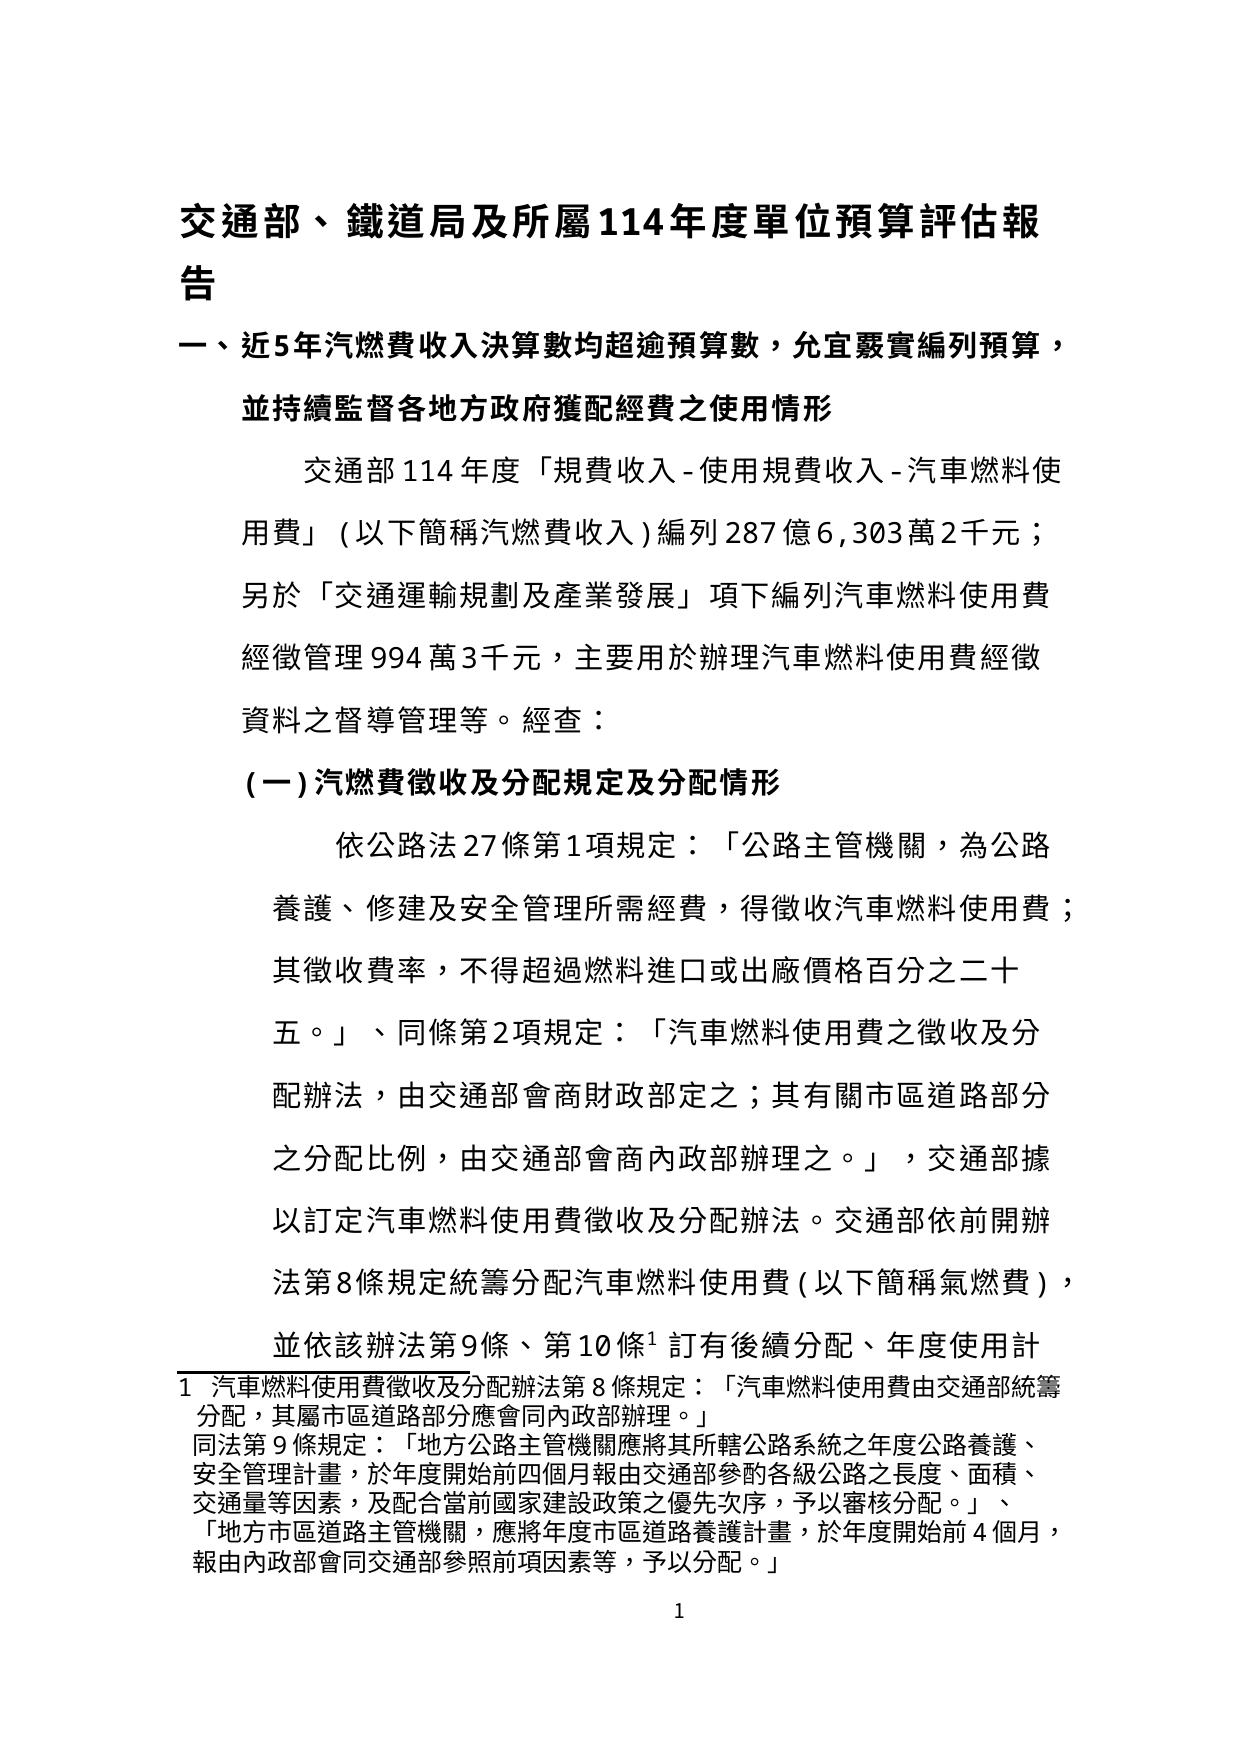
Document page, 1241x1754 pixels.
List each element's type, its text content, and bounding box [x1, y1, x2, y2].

text 同法第9條規定：「地方公路主管機關應將其所轄公路系統之年度公路養護、安全管理計畫，於年度開始前四個月報由交通部參酌各級公路之長度、面積、交通量等因素，及配合當前國家建設政策之優先次序，予以審核分配。」、「地方市區道路主管機關，應將年度市區道路養護計畫，於年度開始前4個月，報由內政部會同交通部參照前項因素等，予以分配。」 [192, 1431, 1063, 1577]
text 一、近5年汽燃費收入決算數均超逾預算數，允宜覈實編列預算，並持續監督各地方政府獲配經費之使用情形 [177, 302, 1063, 427]
text 依公路法27條第1項規定：「公路主管機關，為公路養護、修建及安全管理所需經費，得徵收汽車燃料使用費；其徵收費率，不得超過燃料進口或出廠價格百分之二十五。」、同條第2項規定：「汽車燃料使用費之徵收及分配辦法，由交通部會商財政部定之；其有關市區道路部分之分配比例，由交通部會商內政部辦理之。」，交通部據以訂定汽車燃料使用費徵收及分配辦法。交通部依前開辦法第8條規定統籌分配汽車燃料使用費(以下簡稱氣燃費)，並依該辦法第9條、第10條訂有後續分配、年度使用計畫及執行控管機制，交通部據以將汽燃費分配至中央政府(列於交通部)、直轄市政府及國道公路建設管理基金，並對於年度計畫之執行負有審核之責。 [266, 802, 1063, 1365]
text 汽車燃料使用費徵收及分配辦法第8條規定：「汽車燃料使用費由交通部統籌分配，其屬市區道路部分應會同內政部辦理。」 [177, 1373, 1063, 1431]
text (一)汽燃費徵收及分配規定及分配情形 [236, 740, 1063, 802]
text 交通部、鐵道局及所屬114年度單位預算評估報告 [177, 177, 1063, 302]
text 交通部114年度「規費收入-使用規費收入-汽車燃料使用費」(以下簡稱汽燃費收入)編列287億6,303萬2千元；另於「交通運輸規劃及產業發展」項下編列汽車燃料使用費經徵管理994萬3千元，主要用於辦理汽車燃料使用費經徵資料之督導管理等。經查： [236, 427, 1063, 740]
